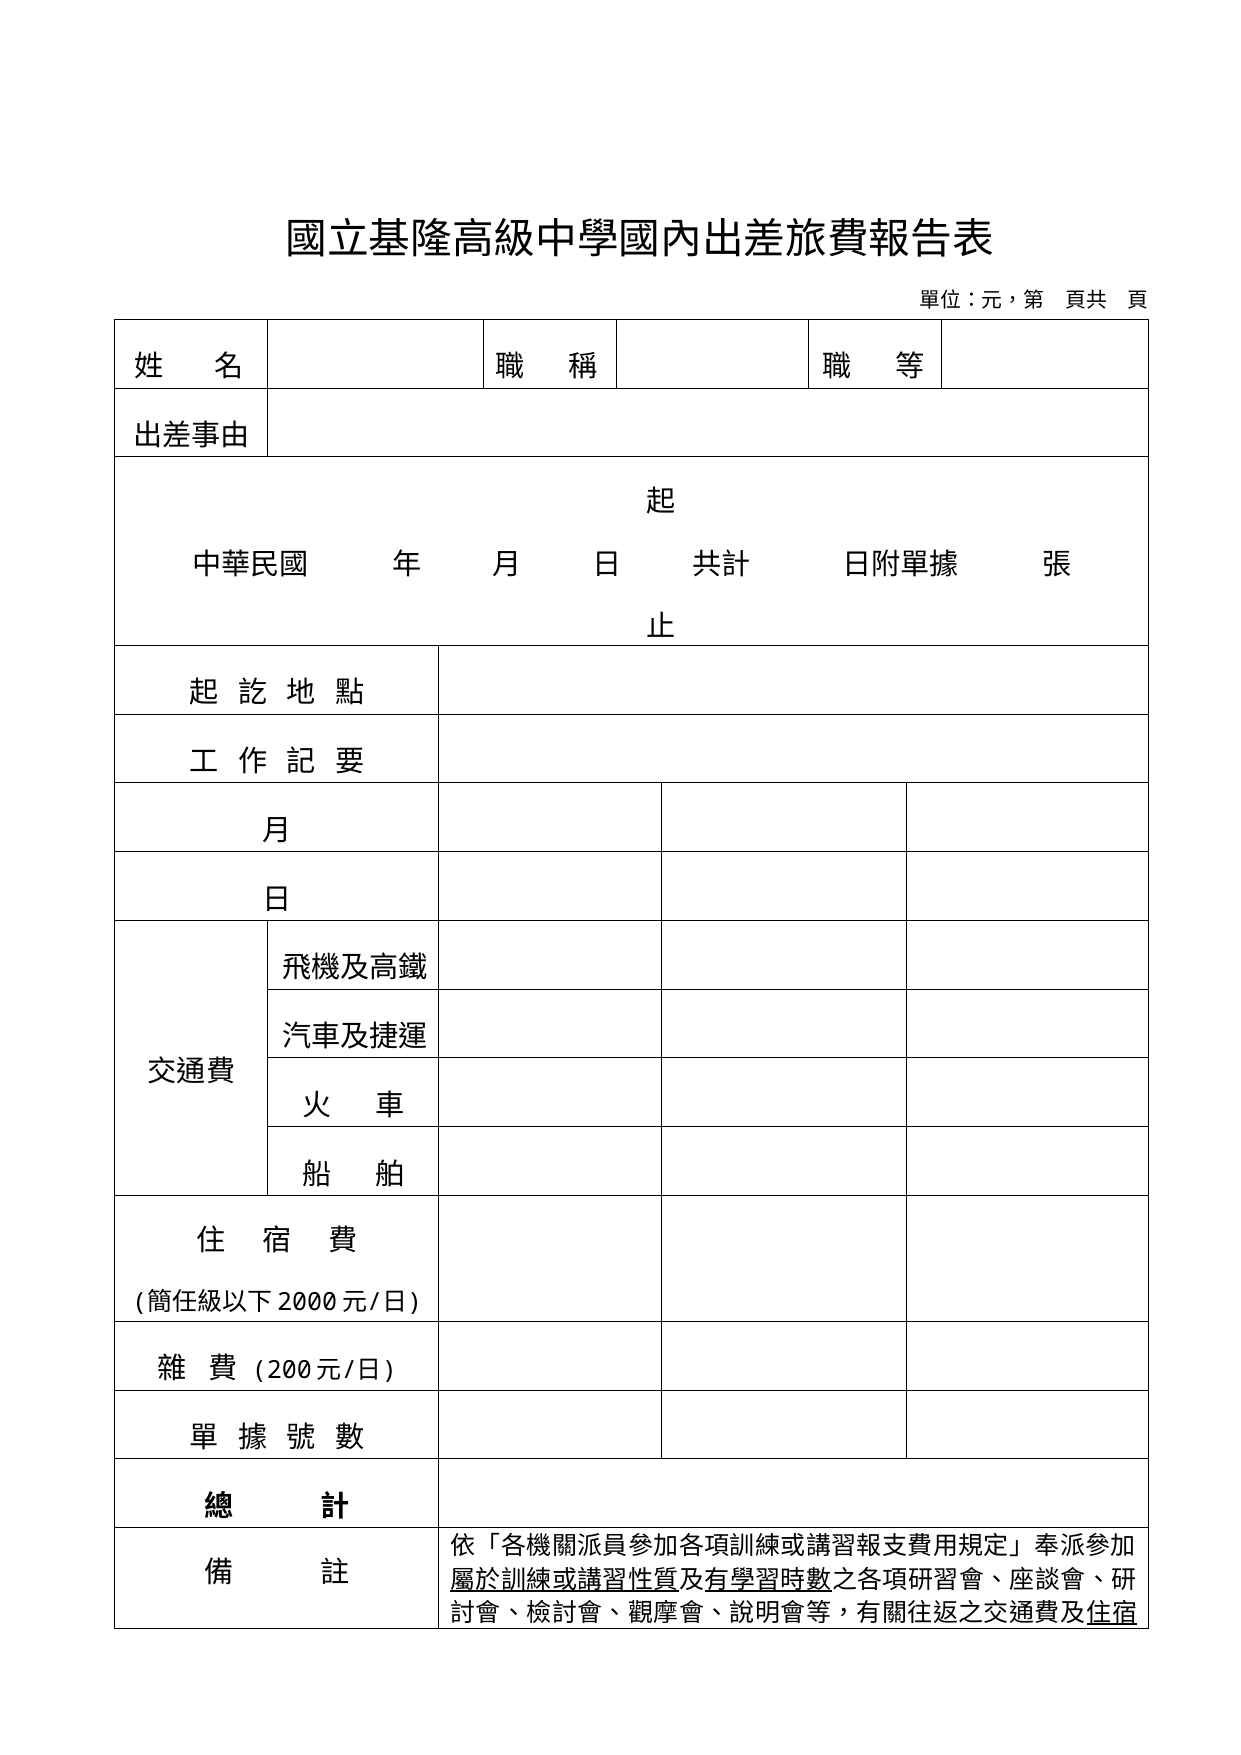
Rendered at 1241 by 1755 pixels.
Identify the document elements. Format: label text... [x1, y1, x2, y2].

table_cell [907, 783, 1148, 851]
table_cell [907, 990, 1148, 1057]
table_cell [662, 990, 906, 1057]
table_cell 汽車及捷運 [268, 990, 438, 1057]
table_cell 住宿費 (簡任級以下2000元/日) [115, 1196, 438, 1321]
table_cell [907, 921, 1148, 988]
table_cell 起訖地點 [115, 646, 438, 713]
table_cell [662, 783, 906, 851]
table_header 國立基隆高級中學國內出差旅費報告表 [131, 194, 1148, 256]
table_cell [617, 320, 808, 387]
table_cell 單據號數 [115, 1391, 438, 1458]
table_cell 工作記要 [115, 715, 438, 782]
table_cell [662, 1322, 906, 1389]
table_cell [662, 1127, 906, 1195]
table_cell [662, 1391, 906, 1458]
table_cell 雜費 (200元/日) [115, 1322, 438, 1389]
table_cell 日 [115, 852, 438, 920]
table_cell [439, 1127, 661, 1195]
table_cell 依「各機關派員參加各項訓練或講習報支費用規定」奉派參加屬於訓練或講習性質及有學習時數之各項研習會、座談會、研討會、檢討會、觀摩會、說明會等，有關往返之交通費及住宿 [439, 1528, 1148, 1628]
table_cell [942, 320, 1148, 387]
table_cell [439, 1058, 661, 1126]
table_cell [662, 852, 906, 920]
table_cell [268, 320, 483, 387]
table_cell [439, 715, 1148, 782]
table_cell [907, 1322, 1148, 1389]
table_cell [439, 1391, 661, 1458]
table_cell 總計 [115, 1459, 438, 1527]
table_cell [439, 990, 661, 1057]
table_cell [115, 256, 131, 319]
table_cell [907, 852, 1148, 920]
table_cell [907, 1196, 1148, 1321]
table_cell [439, 852, 661, 920]
table_cell 出差事由 [115, 389, 267, 456]
table_cell 交通費 [115, 921, 267, 1195]
table_cell 職 稱 [484, 320, 616, 387]
table_cell [268, 389, 1148, 456]
table_cell 起 中華民國 年 月 日 共計 日附單據 張 止 [115, 457, 1148, 645]
table_cell [439, 1322, 661, 1389]
table_cell 職 等 [809, 320, 941, 387]
table_cell 月 [115, 783, 438, 851]
table_cell [907, 1391, 1148, 1458]
table_header [115, 194, 131, 256]
table_cell 火車 [268, 1058, 438, 1126]
table_cell [439, 646, 1148, 713]
table_cell 船舶 [268, 1127, 438, 1195]
table_cell [439, 783, 661, 851]
table_cell 姓 名 [115, 320, 267, 387]
table_cell 單位：元，第 頁共 頁 [131, 256, 1148, 319]
table_cell [439, 1459, 1148, 1527]
table_cell [662, 1058, 906, 1126]
table_cell [662, 1196, 906, 1321]
table_cell [439, 1196, 661, 1321]
table_cell [907, 1127, 1148, 1195]
table_cell [662, 921, 906, 988]
table_cell [439, 921, 661, 988]
table_cell 備註 [115, 1528, 438, 1628]
table_cell [907, 1058, 1148, 1126]
table_cell 飛機及高鐵 [268, 921, 438, 988]
